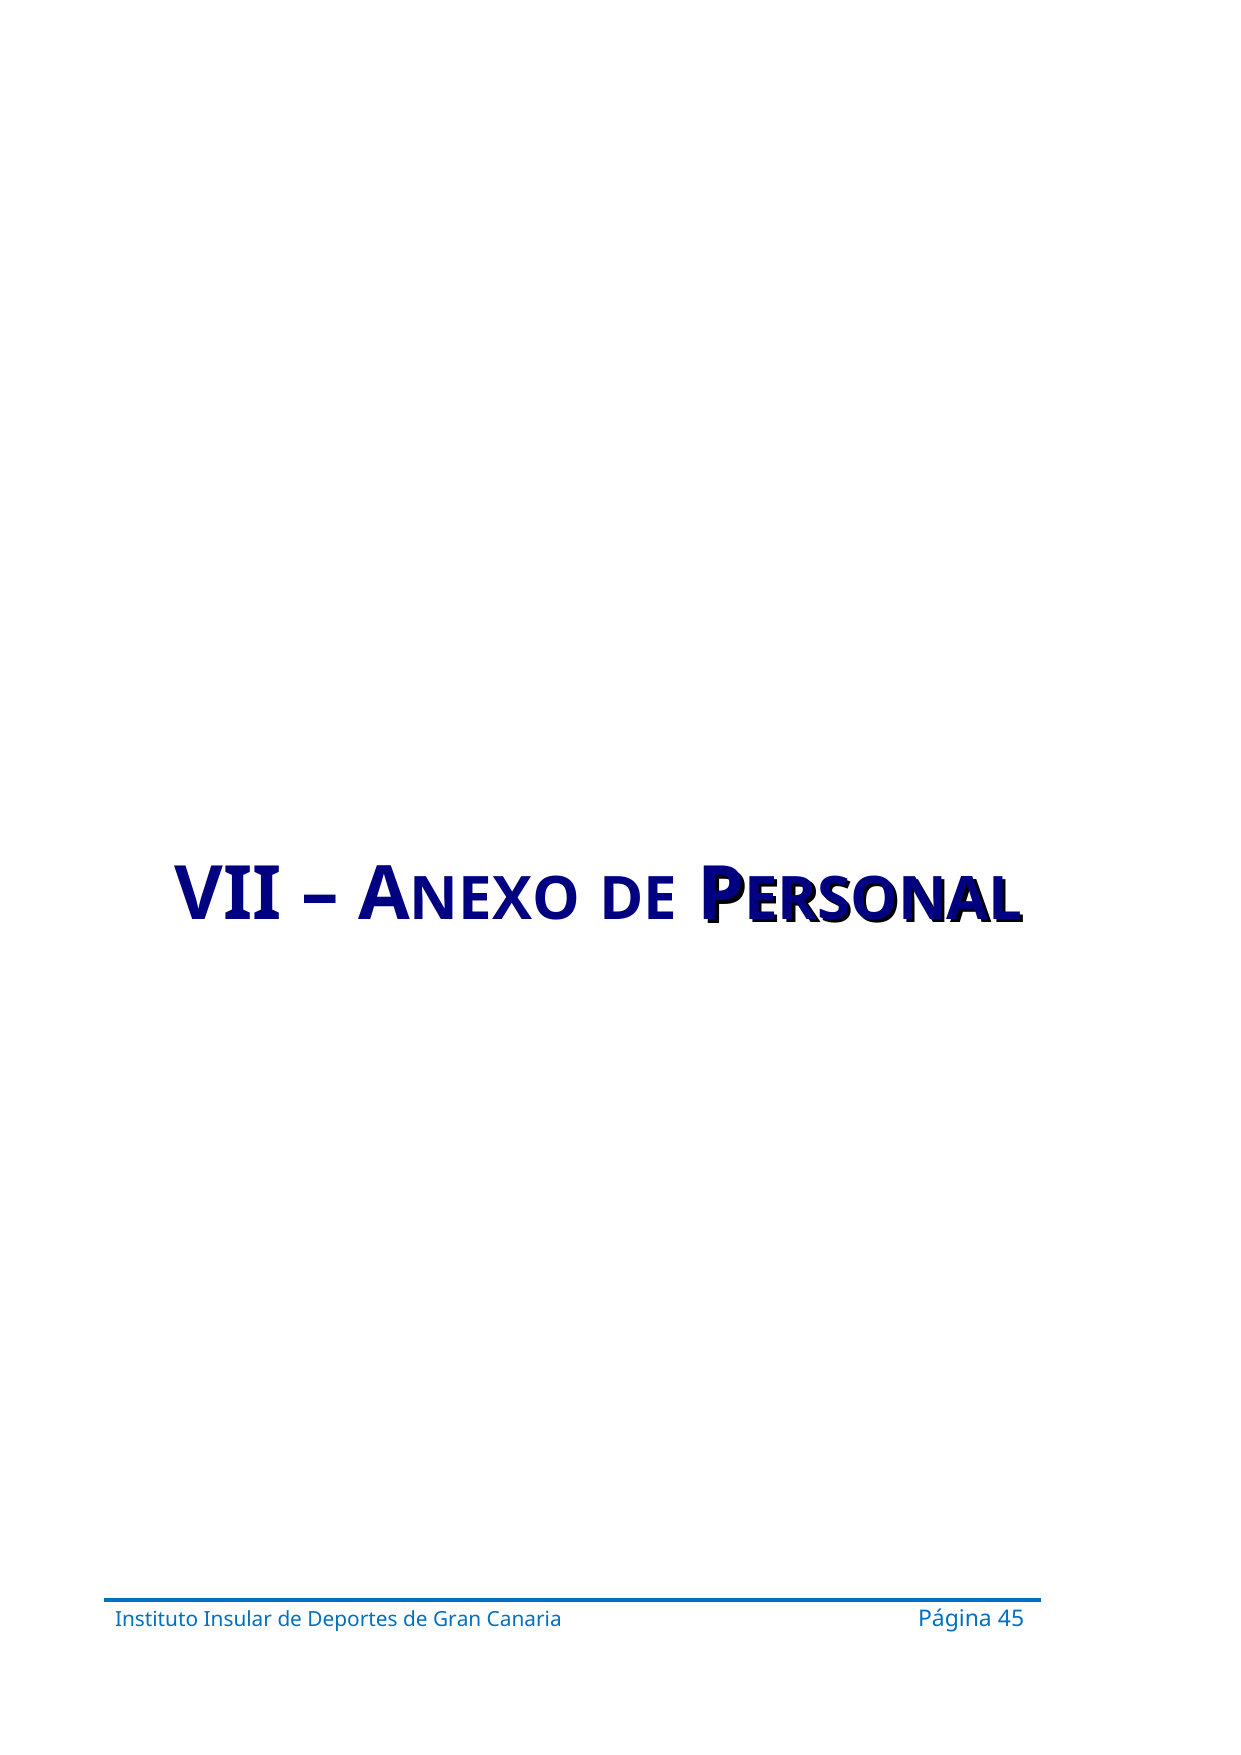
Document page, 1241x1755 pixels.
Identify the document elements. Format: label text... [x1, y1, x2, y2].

text VII – Anexo de Personal [103, 839, 1093, 941]
